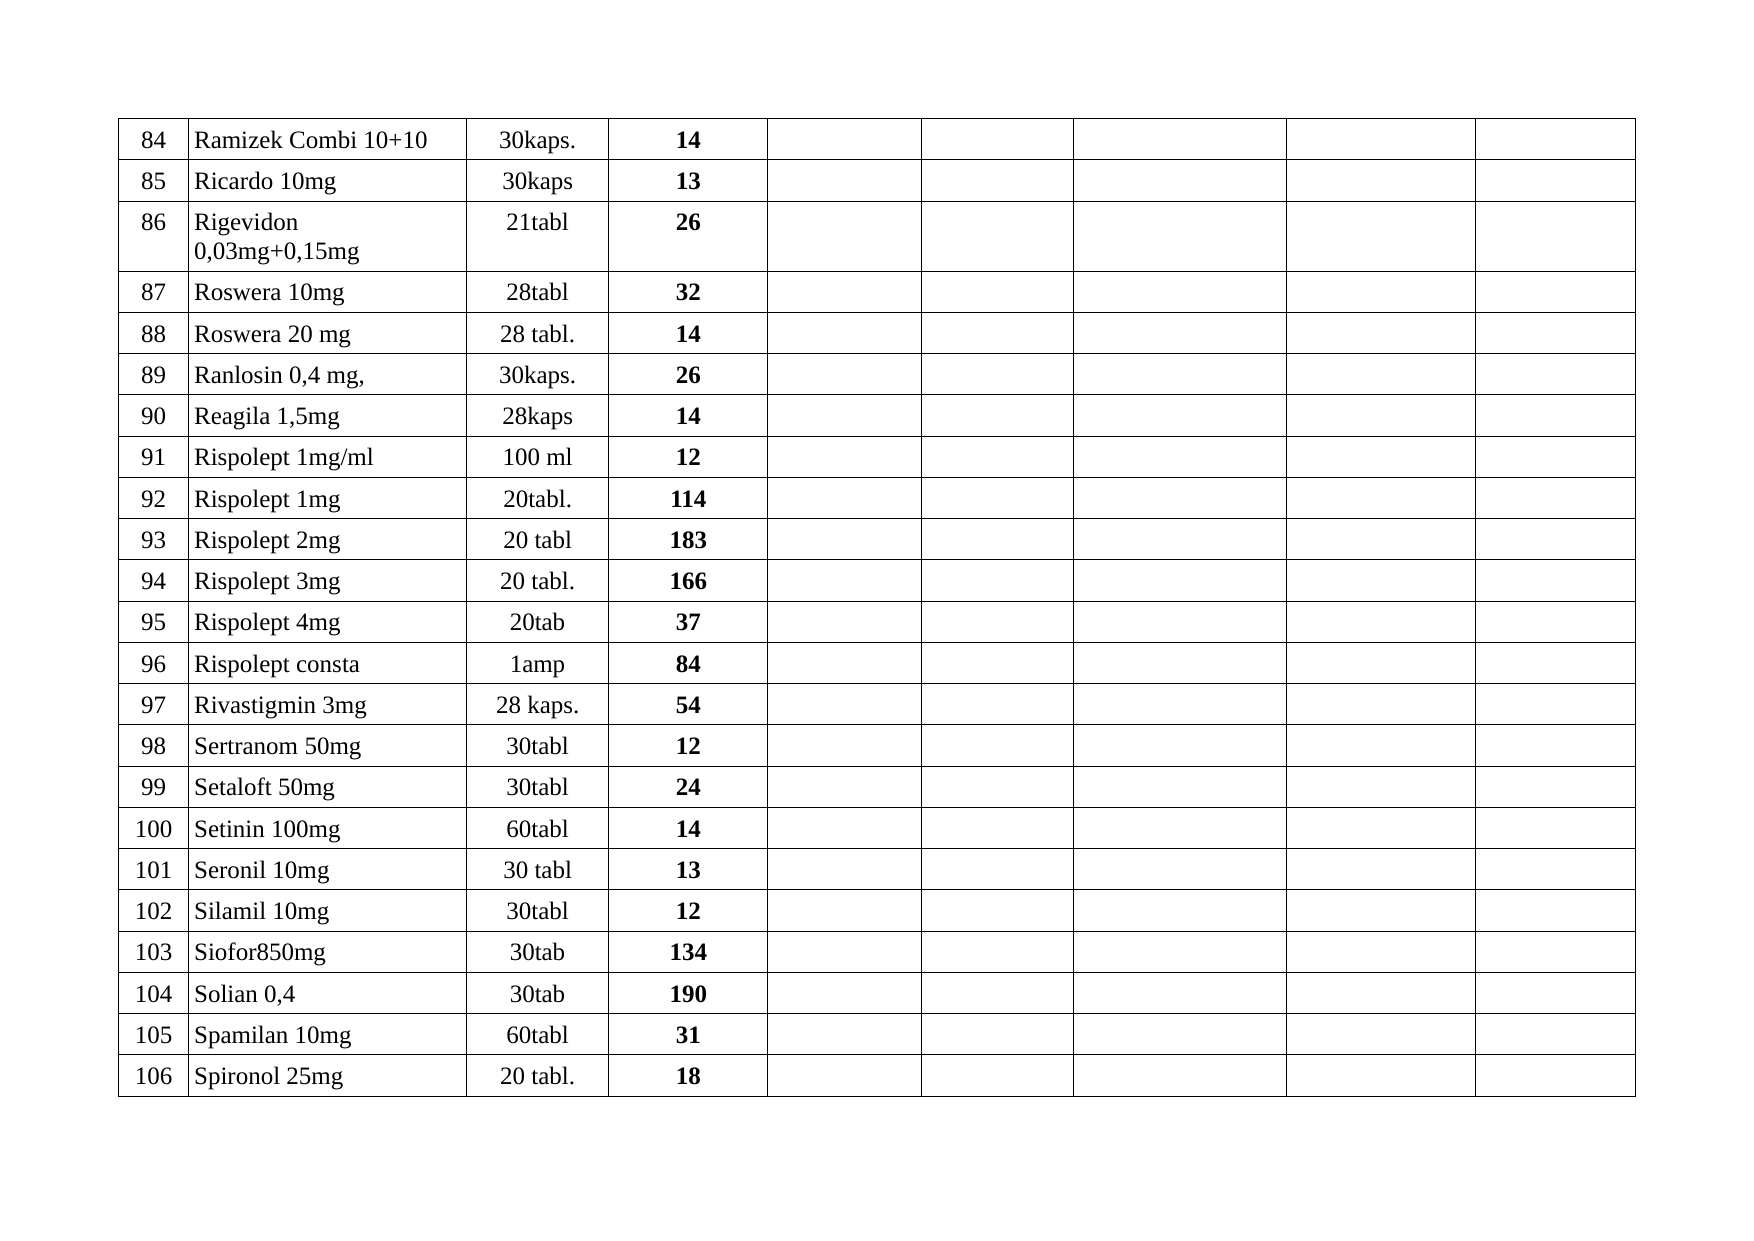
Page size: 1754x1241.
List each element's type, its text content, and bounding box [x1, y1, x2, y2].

table_cell [922, 932, 1073, 972]
table_cell 28kaps [467, 395, 608, 436]
table_cell 99 [119, 767, 188, 807]
table_cell [1476, 684, 1635, 724]
table_cell [1476, 354, 1635, 394]
table_cell Roswera 20 mg [189, 313, 466, 353]
table_cell [1074, 313, 1286, 353]
table_cell [922, 272, 1073, 312]
table_cell [1476, 808, 1635, 848]
table_cell [768, 767, 921, 807]
table_cell Spironol 25mg [189, 1055, 466, 1096]
table_cell [768, 849, 921, 889]
table_cell [1476, 643, 1635, 683]
table_cell 84 [119, 119, 188, 159]
table_cell [1074, 354, 1286, 394]
table_cell [1074, 684, 1286, 724]
table_cell [768, 119, 921, 159]
table_cell [768, 560, 921, 601]
table_cell 101 [119, 849, 188, 889]
table_cell 60tabl [467, 1014, 608, 1054]
table_cell Rispolept 1mg [189, 478, 466, 518]
table_cell 190 [609, 973, 767, 1013]
table_cell [1287, 1055, 1475, 1096]
table_cell [768, 202, 921, 271]
table_cell 92 [119, 478, 188, 518]
table_cell [768, 519, 921, 559]
table_cell [1287, 684, 1475, 724]
table_cell [922, 437, 1073, 477]
table_cell [1476, 478, 1635, 518]
table_cell [768, 973, 921, 1013]
table_cell 100 ml [467, 437, 608, 477]
table_cell [1074, 1014, 1286, 1054]
table_cell [1287, 932, 1475, 972]
table_cell Rispolept 3mg [189, 560, 466, 601]
table_cell 30tabl [467, 725, 608, 766]
table_cell [1074, 767, 1286, 807]
table_cell 31 [609, 1014, 767, 1054]
table_cell [1287, 973, 1475, 1013]
table_cell [1074, 519, 1286, 559]
table_cell [768, 478, 921, 518]
table_cell 24 [609, 767, 767, 807]
table_cell [922, 313, 1073, 353]
table_cell [1476, 973, 1635, 1013]
table_cell 60tabl [467, 808, 608, 848]
table_cell 30kaps [467, 160, 608, 201]
table_cell [1287, 1014, 1475, 1054]
table_cell [1074, 643, 1286, 683]
table_cell 14 [609, 313, 767, 353]
table_cell [922, 1014, 1073, 1054]
table_cell Seronil 10mg [189, 849, 466, 889]
table_cell [1476, 767, 1635, 807]
table_cell [922, 119, 1073, 159]
table_cell [1287, 560, 1475, 601]
table_cell [1074, 808, 1286, 848]
table_cell Setaloft 50mg [189, 767, 466, 807]
table_cell 88 [119, 313, 188, 353]
table_cell 166 [609, 560, 767, 601]
table_cell [922, 643, 1073, 683]
table_cell 30tab [467, 932, 608, 972]
table_cell [1476, 932, 1635, 972]
table_cell 84 [609, 643, 767, 683]
table_cell [1476, 560, 1635, 601]
table_cell Ricardo 10mg [189, 160, 466, 201]
table_cell [922, 354, 1073, 394]
table_cell 100 [119, 808, 188, 848]
table_cell [1287, 313, 1475, 353]
table_cell [1476, 519, 1635, 559]
table_cell [1476, 202, 1635, 271]
table_cell 106 [119, 1055, 188, 1096]
table_cell 20 tabl [467, 519, 608, 559]
table_cell Rispolept 4mg [189, 602, 466, 642]
table_cell [922, 519, 1073, 559]
table_cell 90 [119, 395, 188, 436]
table_cell [1074, 932, 1286, 972]
table_cell [1074, 160, 1286, 201]
table_cell [1287, 808, 1475, 848]
table_cell [1074, 973, 1286, 1013]
table_cell [922, 725, 1073, 766]
table_cell Setinin 100mg [189, 808, 466, 848]
table_cell 105 [119, 1014, 188, 1054]
table_cell 30kaps. [467, 119, 608, 159]
table_cell 134 [609, 932, 767, 972]
table_cell [922, 849, 1073, 889]
table_cell 12 [609, 437, 767, 477]
table_cell [1287, 354, 1475, 394]
table_cell Silamil 10mg [189, 890, 466, 931]
table_cell [1074, 437, 1286, 477]
table_cell Rivastigmin 3mg [189, 684, 466, 724]
table_cell [1476, 272, 1635, 312]
table_cell [922, 395, 1073, 436]
table_cell 14 [609, 808, 767, 848]
table_cell 30 tabl [467, 849, 608, 889]
table_cell [1287, 519, 1475, 559]
table_cell 183 [609, 519, 767, 559]
table_cell [1476, 313, 1635, 353]
table_cell [1287, 849, 1475, 889]
table_cell Reagila 1,5mg [189, 395, 466, 436]
table_cell [1476, 1055, 1635, 1096]
table_cell 102 [119, 890, 188, 931]
table_cell [1074, 725, 1286, 766]
table_cell [1074, 602, 1286, 642]
table_cell [1476, 160, 1635, 201]
table_cell 87 [119, 272, 188, 312]
table_cell 103 [119, 932, 188, 972]
table_cell 20 tabl. [467, 560, 608, 601]
table_cell [922, 684, 1073, 724]
table_cell [1074, 560, 1286, 601]
table_cell 14 [609, 395, 767, 436]
table_cell [1287, 725, 1475, 766]
table_cell [768, 684, 921, 724]
table_cell 12 [609, 890, 767, 931]
table_cell [1074, 890, 1286, 931]
table_cell 28tabl [467, 272, 608, 312]
table_cell [1287, 272, 1475, 312]
table_cell Rigevidon 0,03mg+0,15mg [189, 202, 466, 271]
table_cell [1476, 849, 1635, 889]
table_cell 54 [609, 684, 767, 724]
table_cell [1476, 890, 1635, 931]
table_cell [1074, 478, 1286, 518]
table_cell 114 [609, 478, 767, 518]
table_cell Rispolept consta [189, 643, 466, 683]
table_cell 13 [609, 160, 767, 201]
table_cell [1074, 202, 1286, 271]
table_cell 98 [119, 725, 188, 766]
table_cell 28 tabl. [467, 313, 608, 353]
table_cell 12 [609, 725, 767, 766]
table_cell [1476, 395, 1635, 436]
table_cell [922, 767, 1073, 807]
table_cell [768, 932, 921, 972]
table_cell 1amp [467, 643, 608, 683]
table_cell [1287, 890, 1475, 931]
table_cell [1287, 602, 1475, 642]
table_cell [1287, 202, 1475, 271]
table_cell 96 [119, 643, 188, 683]
table_cell Ranlosin 0,4 mg, [189, 354, 466, 394]
table_cell 21tabl [467, 202, 608, 271]
table_cell 30tab [467, 973, 608, 1013]
table_cell Spamilan 10mg [189, 1014, 466, 1054]
table_cell 91 [119, 437, 188, 477]
table_cell 26 [609, 202, 767, 271]
table_cell 26 [609, 354, 767, 394]
table_cell [922, 808, 1073, 848]
table_cell 13 [609, 849, 767, 889]
table_cell [768, 890, 921, 931]
table_cell [922, 202, 1073, 271]
table_cell 93 [119, 519, 188, 559]
table_cell [922, 973, 1073, 1013]
table_cell [1287, 643, 1475, 683]
table_cell Roswera 10mg [189, 272, 466, 312]
table_cell 37 [609, 602, 767, 642]
table_cell [768, 602, 921, 642]
table_cell Ramizek Combi 10+10 [189, 119, 466, 159]
table_cell Rispolept 2mg [189, 519, 466, 559]
table_cell [1287, 478, 1475, 518]
table_cell 30kaps. [467, 354, 608, 394]
table_cell [922, 478, 1073, 518]
table_cell [1287, 437, 1475, 477]
table_cell Siofor850mg [189, 932, 466, 972]
table_cell Sertranom 50mg [189, 725, 466, 766]
table_cell 89 [119, 354, 188, 394]
table_cell [1287, 767, 1475, 807]
table_cell [1476, 602, 1635, 642]
table_cell [1074, 272, 1286, 312]
table_cell [1074, 1055, 1286, 1096]
table_cell [768, 1014, 921, 1054]
table_cell 30tabl [467, 890, 608, 931]
table_cell 20tab [467, 602, 608, 642]
table_cell 85 [119, 160, 188, 201]
table_cell Rispolept 1mg/ml [189, 437, 466, 477]
table_cell [1476, 725, 1635, 766]
table_cell 20tabl. [467, 478, 608, 518]
table_cell [768, 1055, 921, 1096]
table_cell 14 [609, 119, 767, 159]
table_cell 30tabl [467, 767, 608, 807]
table_cell [1074, 119, 1286, 159]
table_cell 86 [119, 202, 188, 271]
table_cell [768, 437, 921, 477]
table_cell [922, 160, 1073, 201]
table_cell [922, 890, 1073, 931]
table_cell [922, 1055, 1073, 1096]
table_cell 28 kaps. [467, 684, 608, 724]
table_cell 95 [119, 602, 188, 642]
table_cell [922, 602, 1073, 642]
table_cell 20 tabl. [467, 1055, 608, 1096]
table_cell [768, 272, 921, 312]
table_cell [768, 643, 921, 683]
table_cell [1287, 119, 1475, 159]
table_cell Solian 0,4 [189, 973, 466, 1013]
table_cell [1476, 119, 1635, 159]
table_cell 104 [119, 973, 188, 1013]
table_cell [1287, 160, 1475, 201]
table_cell [768, 808, 921, 848]
table_cell 94 [119, 560, 188, 601]
table_cell [1287, 395, 1475, 436]
table_cell [768, 354, 921, 394]
table_cell [1476, 1014, 1635, 1054]
table_cell [768, 725, 921, 766]
table_cell [768, 160, 921, 201]
table_cell [768, 313, 921, 353]
table_cell [1476, 437, 1635, 477]
table_cell [768, 395, 921, 436]
table_cell 18 [609, 1055, 767, 1096]
table_cell 32 [609, 272, 767, 312]
table_cell [1074, 849, 1286, 889]
table_cell [1074, 395, 1286, 436]
table_cell [922, 560, 1073, 601]
table_cell 97 [119, 684, 188, 724]
